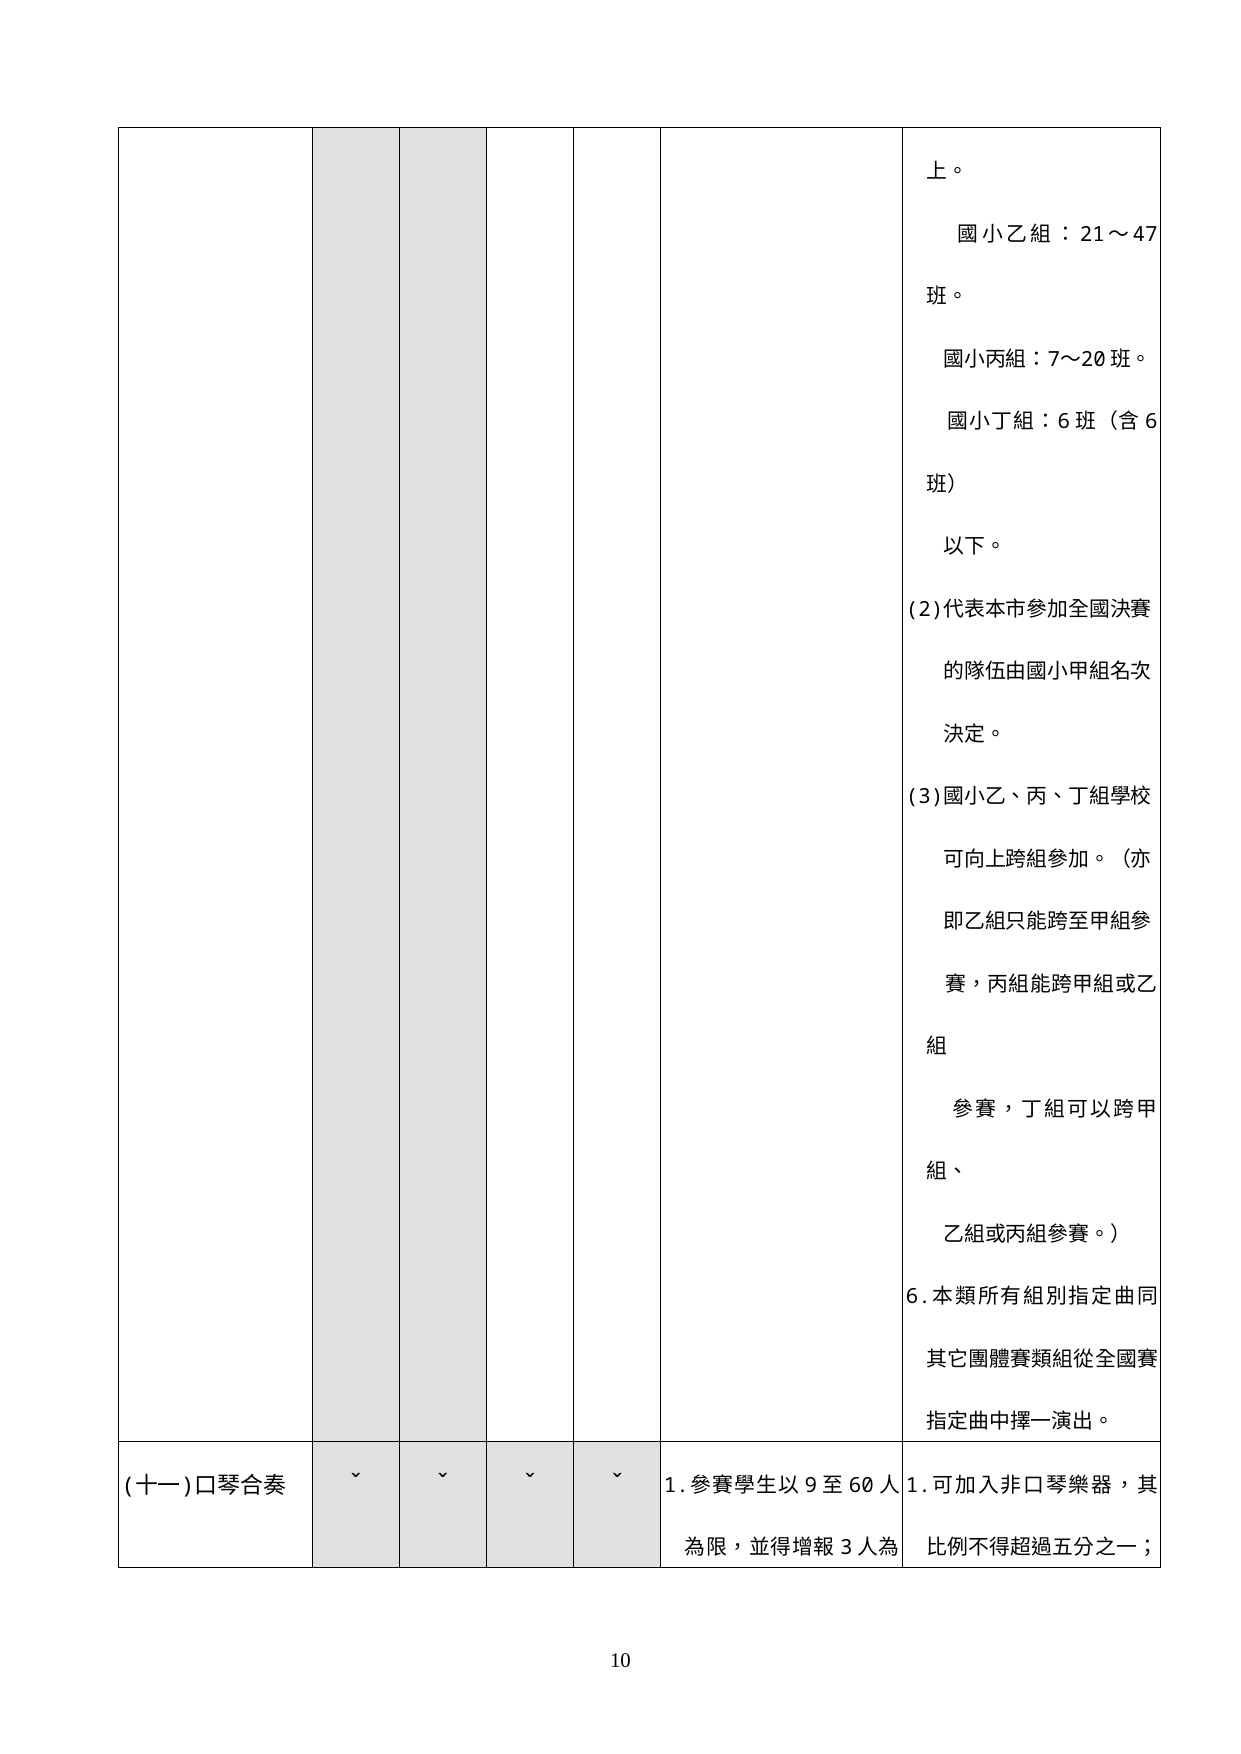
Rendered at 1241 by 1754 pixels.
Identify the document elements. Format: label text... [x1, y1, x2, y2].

table_cell ˇ [574, 1442, 660, 1567]
table_cell (十一)口琴合奏 [119, 1442, 312, 1567]
table_cell [661, 128, 902, 1441]
table_cell [574, 128, 660, 1441]
table_cell ˇ [487, 1442, 573, 1567]
table_cell [487, 128, 573, 1441]
table_cell 上。 國小乙組：21～47班。 國小丙組：7～20班。 國小丁組：6班（含6班） 以下。 (2)代表本市參加全國決賽 的隊伍由國小甲組名次 決定。 (3)國小乙、丙、丁組學校 可向上跨組參加。（亦 即乙組只能跨至甲組參 賽，丙組能跨甲組或乙組 參賽，丁組可以跨甲組、 乙組或丙組參賽。） 6.本類所有組別指定曲同其它團體賽類組從全國賽指定曲中擇一演出。 [903, 128, 1160, 1441]
table_cell 1.參賽學生以9至60人為限，並得增報3人為 [661, 1442, 902, 1567]
table_cell [400, 128, 486, 1441]
table_cell ˇ [313, 1442, 399, 1567]
table_cell [313, 128, 399, 1441]
table_cell ˇ [400, 1442, 486, 1567]
table_cell 1.可加入非口琴樂器，其比例不得超過五分之一； [903, 1442, 1160, 1567]
table_cell [119, 128, 312, 1441]
